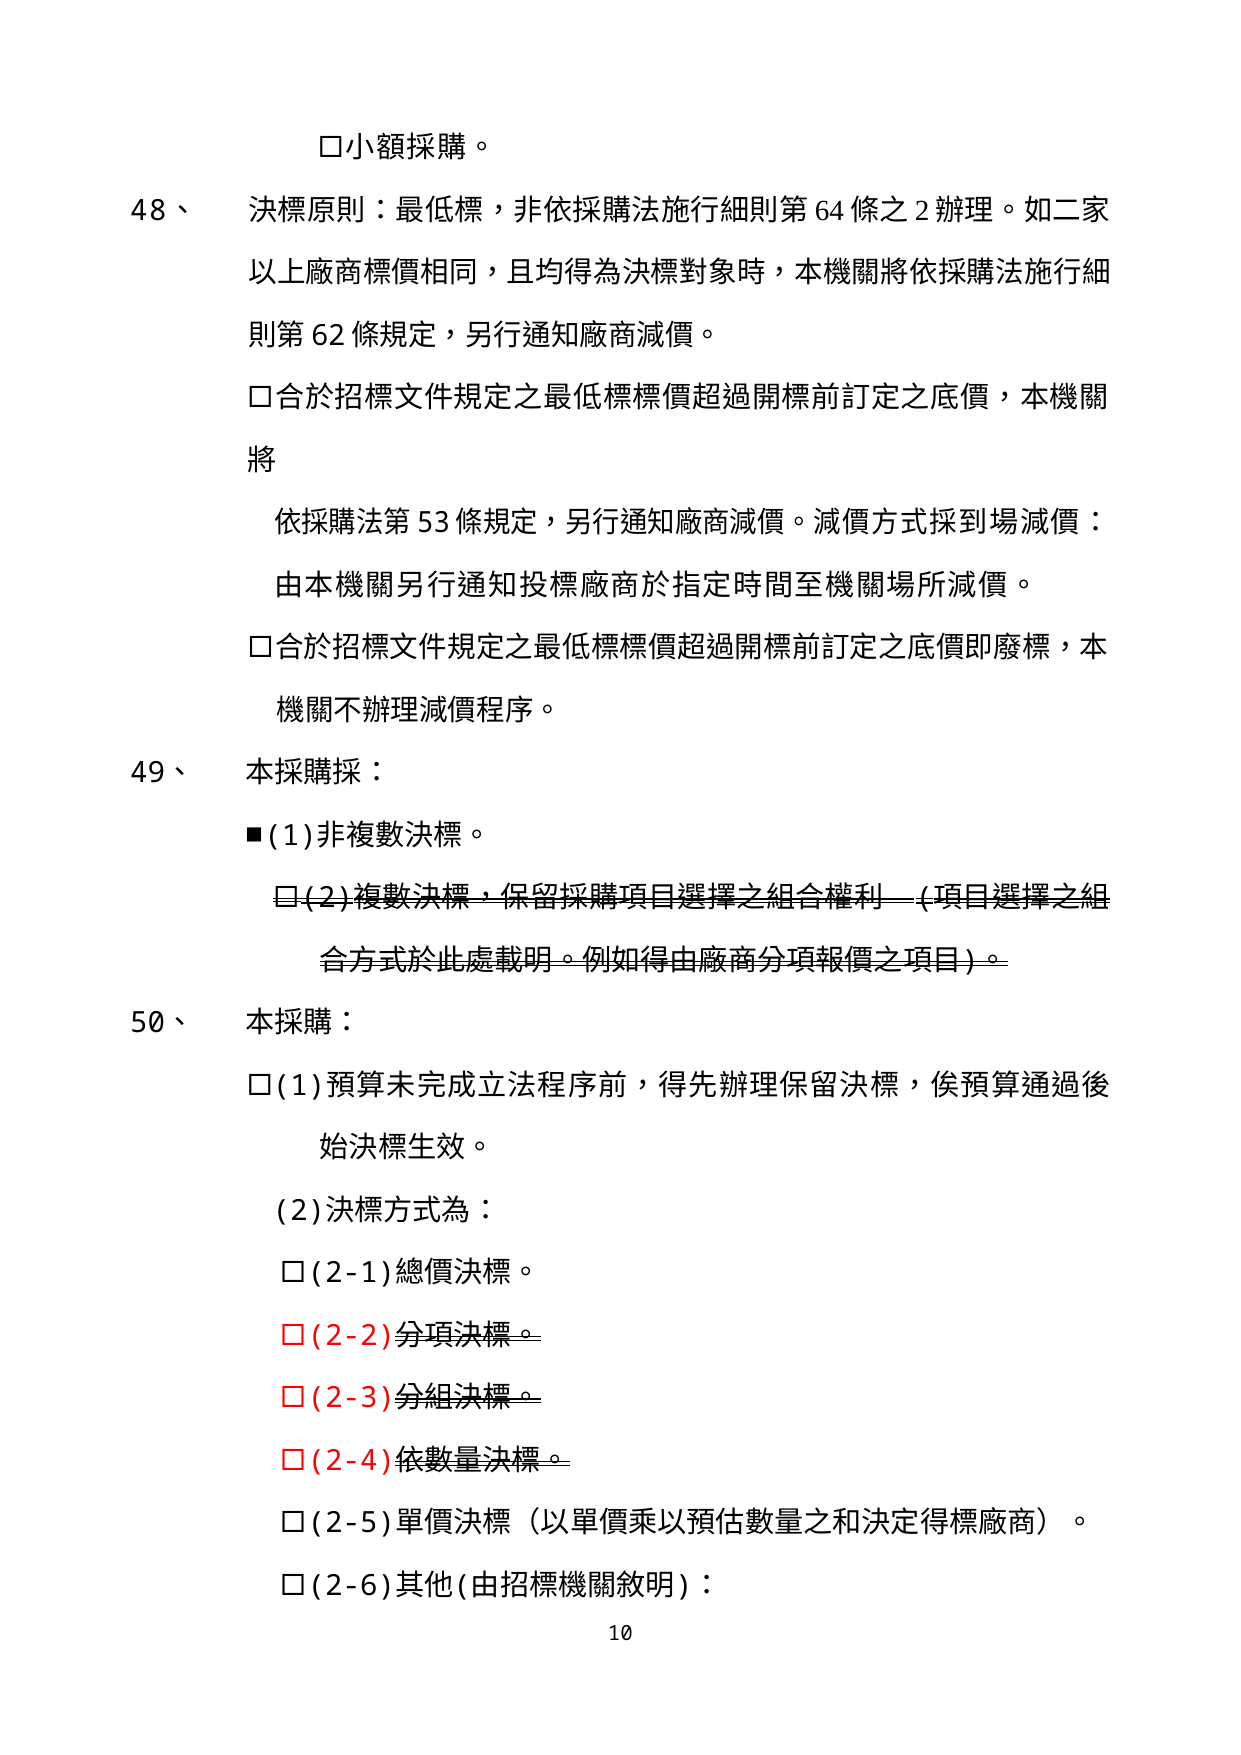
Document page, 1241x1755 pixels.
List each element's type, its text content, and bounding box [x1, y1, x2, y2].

list 本採購採： [130, 728, 1110, 791]
text ■(1)非複數決標。 [245, 791, 1110, 853]
text (2-5)單價決標（以單價乘以預估數量之和決定得標廠商）。 [280, 1478, 1110, 1541]
text (2-4)依數量決標。 [280, 1416, 1110, 1478]
list 決標原則：最低標，非依採購法施行細則第64條之2辦理。如二家以上廠商標價相同，且均得為決標對象時，本機關將依採購法施行細則第62條規定，另行通知廠商減價。 [130, 166, 1110, 353]
text (2)複數決標，保留採購項目選擇之組合權利 (項目選擇之組合方式於此處載明。例如得由廠商分項報價之項目)。 [130, 853, 1110, 978]
text (2)決標方式為： [197, 1166, 1110, 1228]
text 依採購法第53條規定，另行通知廠商減價。減價方式採到場減價：由本機關另行通知投標廠商於指定時間至機關場所減價。 [274, 478, 1110, 603]
text 合於招標文件規定之最低標標價超過開標前訂定之底價即廢標，本機關不辦理減價程序。 [247, 603, 1110, 728]
text (2-3)分組決標。 [280, 1353, 1110, 1416]
text 合於招標文件規定之最低標標價超過開標前訂定之底價，本機關將 [247, 353, 1110, 478]
text (2-1)總價決標。 [280, 1228, 1110, 1291]
text (1)預算未完成立法程序前，得先辦理保留決標，俟預算通過後始決標生效。 [247, 1041, 1110, 1166]
text (2-2)分項決標。 [280, 1291, 1110, 1353]
list 本採購： [130, 978, 1110, 1041]
text (2-6)其他(由招標機關敘明)： [280, 1541, 1110, 1603]
text (3)不訂底價，理由為：訂定底價確有困難之特殊或複雜案件；小額採購。 [247, 103, 1110, 166]
